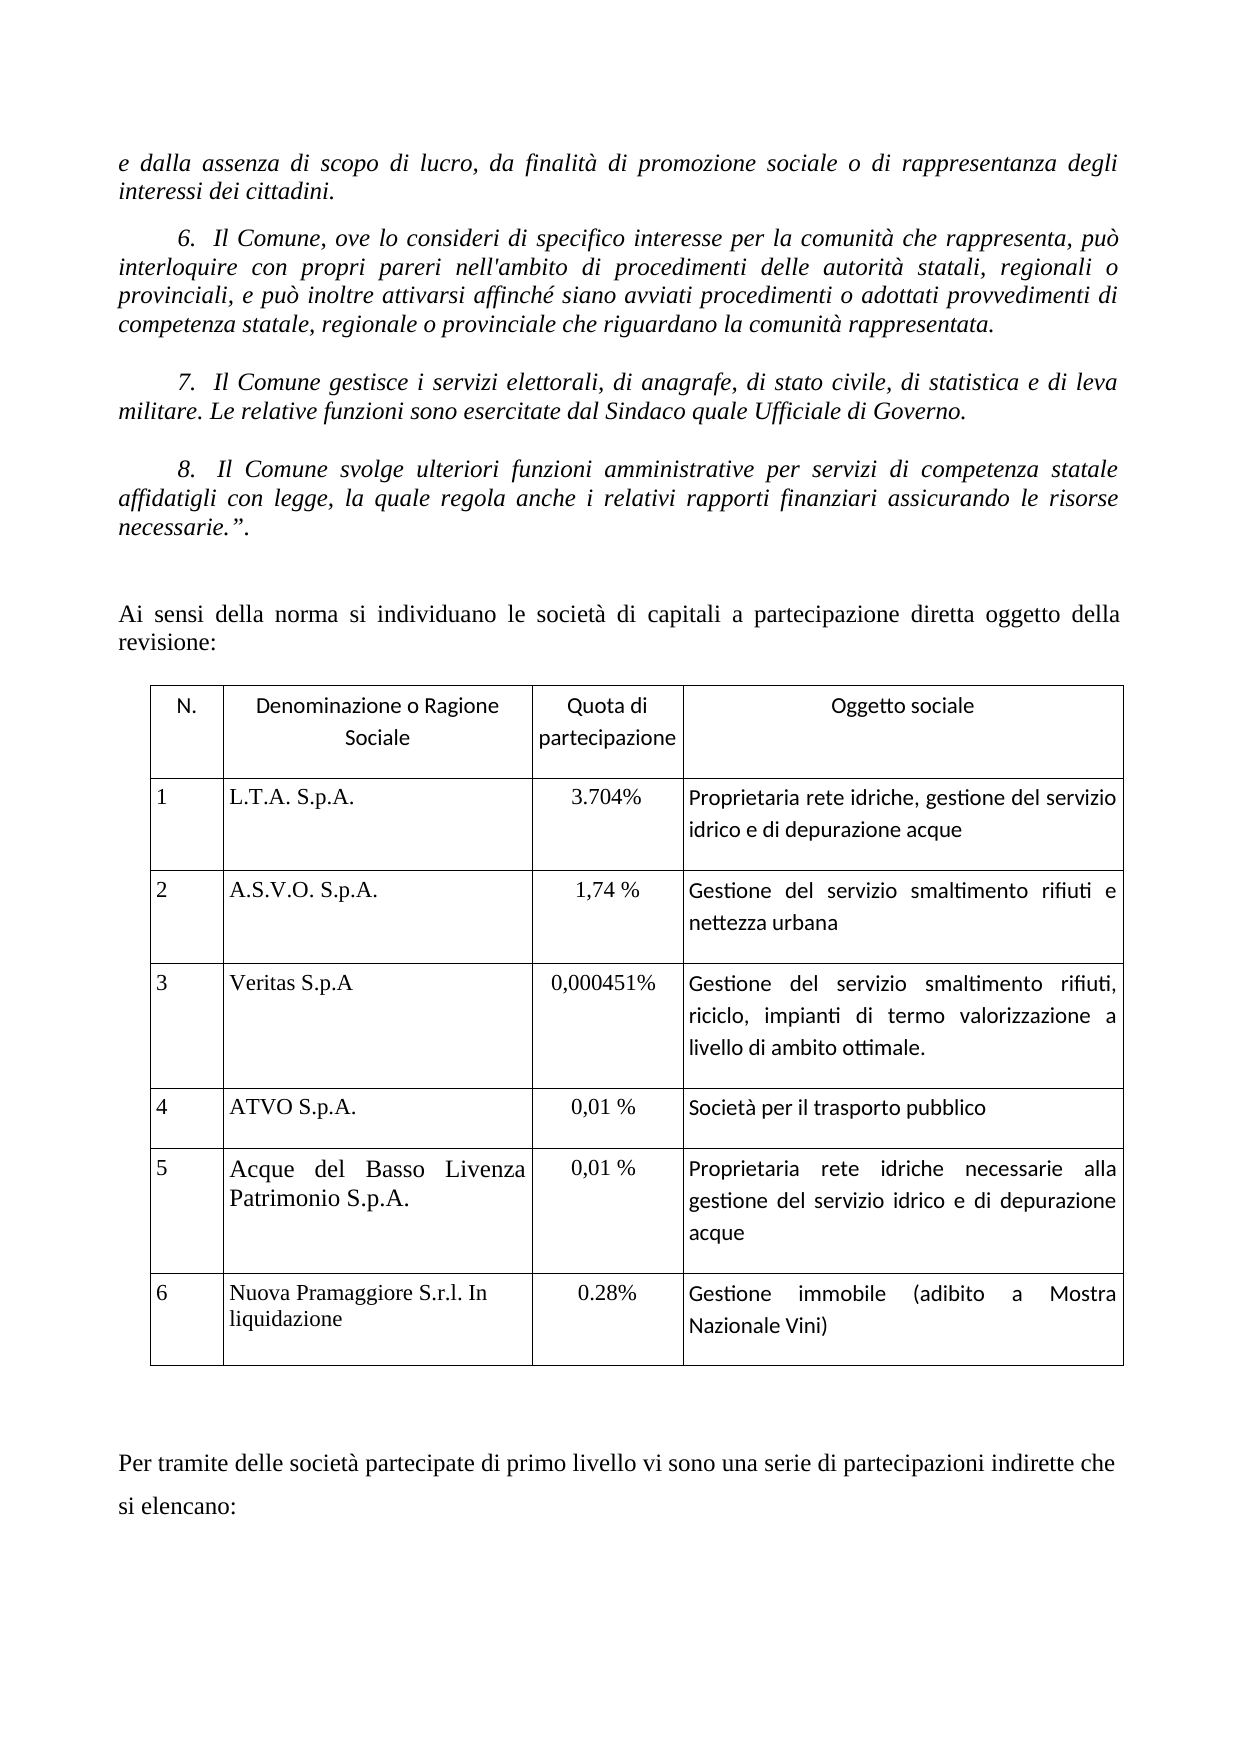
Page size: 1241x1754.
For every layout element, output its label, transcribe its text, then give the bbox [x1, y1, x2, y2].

text 6. Il Comune, ove lo consideri di specifico interesse per la comunità che rappresenta, può interloquire con propri pareri nell'ambito di procedimenti delle autorità statali, regionali o provinciali, e può inoltre attivarsi affinché siano avviati procedimenti o adottati provvedimenti di competenza statale, regionale o provinciale che riguardano la comunità rappresentata. [118, 223, 1122, 338]
table_cell Società per il trasporto pubblico [684, 1089, 1123, 1148]
table_cell Veritas S.p.A [224, 964, 532, 1088]
subtitle Per tramite delle società partecipate di primo livello vi sono una serie di partecipazioni indirette che si elencano: [118, 1448, 1122, 1520]
table_cell Gestione del servizio smaltimento rifiuti, riciclo, impianti di termo valorizzazione a livello di ambito ottimale. [684, 964, 1123, 1088]
table_header N. [151, 686, 223, 778]
table_cell 0,28% [533, 1274, 683, 1365]
text 7. Il Comune gestisce i servizi elettorali, di anagrafe, di stato civile, di statistica e di leva militare. Le relative funzioni sono esercitate dal Sindaco quale Ufficiale di Governo. [118, 367, 1122, 425]
table_cell 1 [151, 779, 223, 870]
text e dalla assenza di scopo di lucro, da finalità di promozione sociale o di rappresentanza degli interessi dei cittadini. [118, 148, 1122, 205]
table_cell ATVO S.p.A. [224, 1089, 532, 1148]
table_cell 4 [151, 1089, 223, 1148]
text Ai sensi della norma si individuano le società di capitali a partecipazione diretta oggetto della revisione: [118, 599, 1122, 656]
table_header Quota di partecipazione [533, 686, 683, 778]
table_cell 3 [151, 964, 223, 1088]
table_cell 2 [151, 871, 223, 963]
table_cell Proprietaria rete idriche, gestione del servizio idrico e di depurazione acque [684, 779, 1123, 870]
table_cell 0,000451% [533, 964, 683, 1088]
table_cell Proprietaria rete idriche necessarie alla gestione del servizio idrico e di depurazione acque [684, 1149, 1123, 1273]
table_cell 3,704% [533, 779, 683, 870]
table_cell A.S.V.O. S.p.A. [224, 871, 532, 963]
text 8. Il Comune svolge ulteriori funzioni amministrative per servizi di competenza statale affidatigli con legge, la quale regola anche i relativi rapporti finanziari assicurando le risorse necessarie.”. [118, 454, 1122, 541]
table_cell L.T.A. S.p.A. [224, 779, 532, 870]
table_cell 0,01 % [533, 1089, 683, 1148]
table_cell Gestione del servizio smaltimento rifiuti e nettezza urbana [684, 871, 1123, 963]
table_cell 6 [151, 1274, 223, 1365]
table_header Denominazione o Ragione Sociale [224, 686, 532, 778]
table_cell Nuova Pramaggiore S.r.l. In liquidazione [224, 1274, 532, 1365]
table_cell 1,74 % [533, 871, 683, 963]
table_cell 0,01 % [533, 1149, 683, 1273]
table_cell Acque del Basso Livenza Patrimonio S.p.A. [224, 1149, 532, 1273]
table_cell 5 [151, 1149, 223, 1273]
table_cell Gestione immobile (adibito a Mostra Nazionale Vini) [684, 1274, 1123, 1365]
table_header Oggetto sociale [684, 686, 1123, 778]
